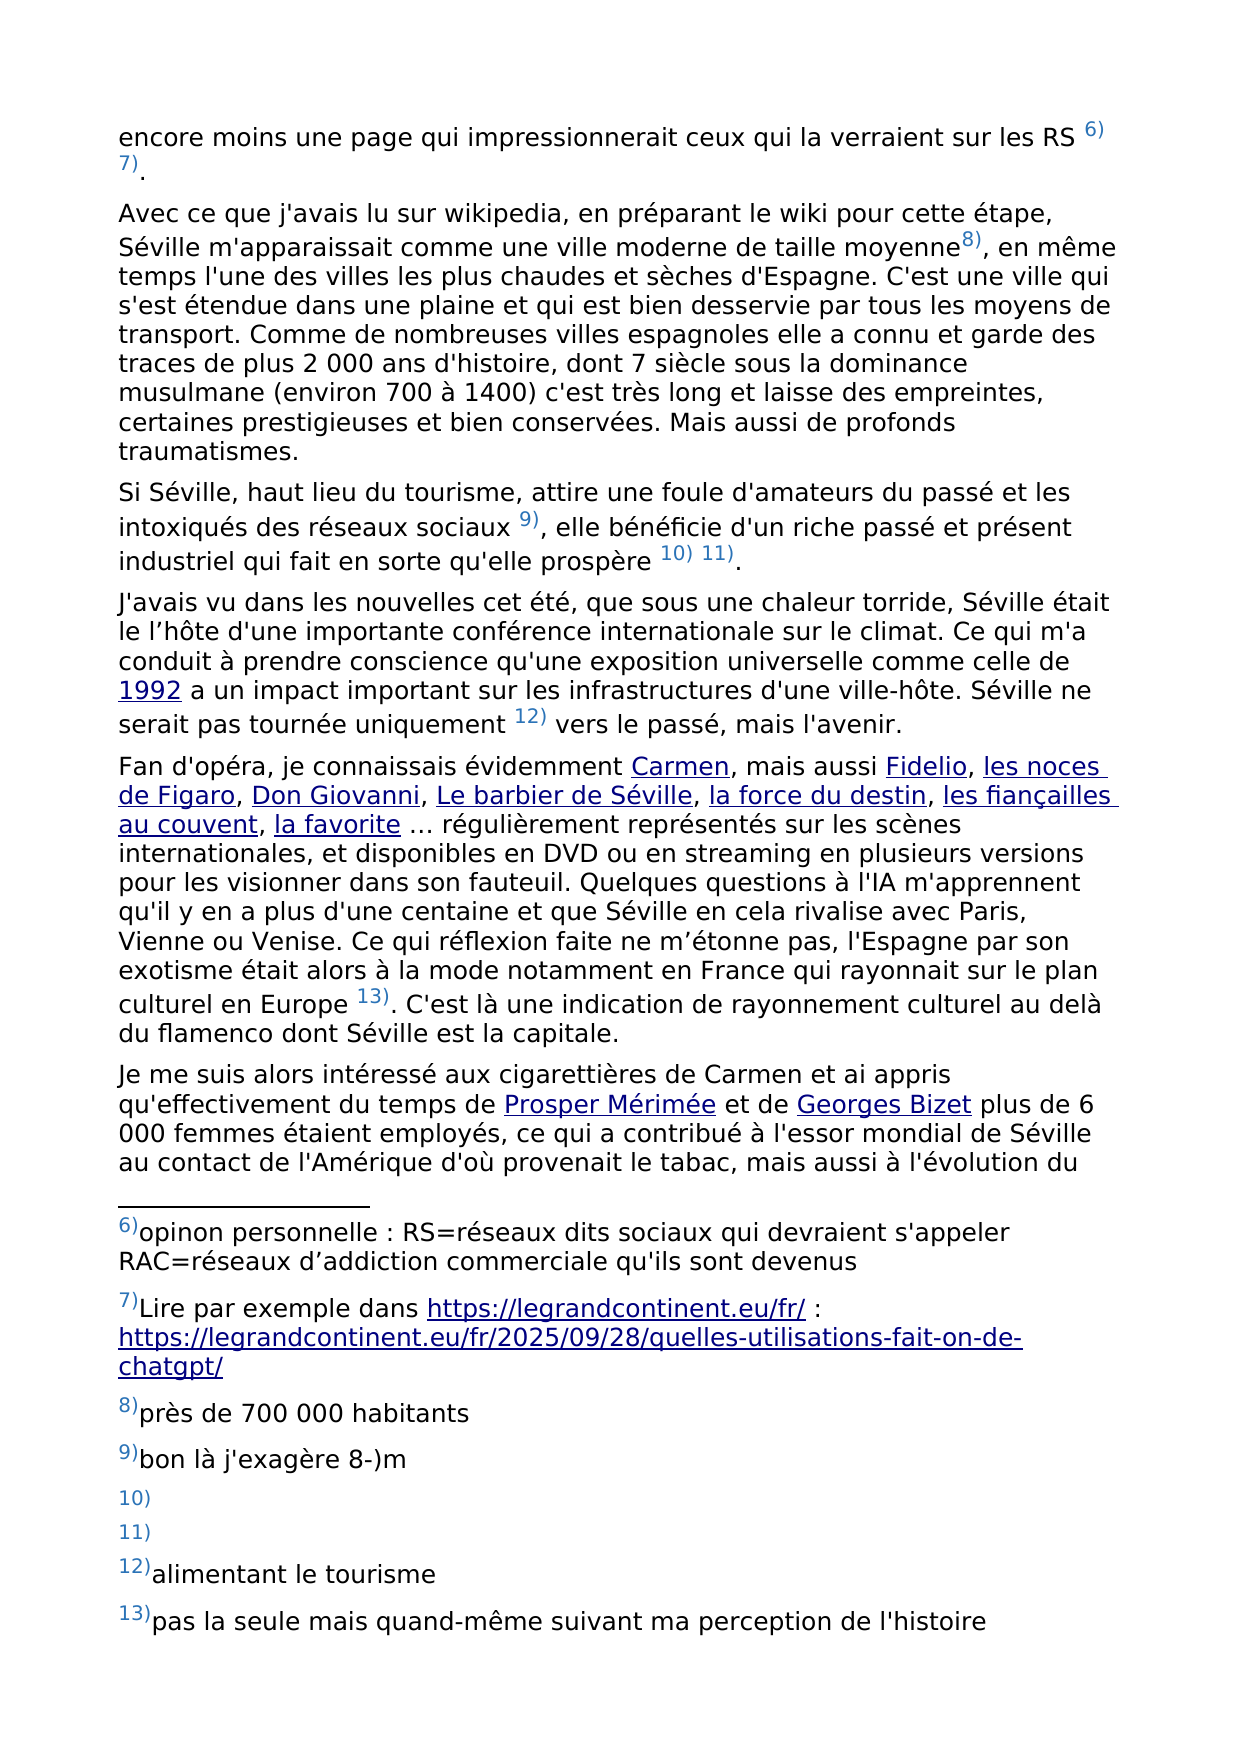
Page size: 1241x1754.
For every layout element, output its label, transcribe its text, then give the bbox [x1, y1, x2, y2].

text pas la seule mais quand-même suivant ma perception de l'histoire [118, 1602, 1122, 1636]
text opinon personnelle : RS=réseaux dits sociaux qui devraient s'appeler RAC=réseaux d’addiction commerciale qu'ils sont devenus [118, 1213, 1122, 1277]
text encore moins une page qui impressionnerait ceux qui la verraient sur les RS . [118, 118, 1122, 186]
text Je me suis alors intéressé aux cigarettières de Carmen et ai appris qu'effectivement du temps de Prosper Mérimée et de Georges Bizet plus de 6 000 femmes étaient employés, ce qui a contribué à l'essor mondial de Séville au contact de l'Amérique d'où provenait le tabac, mais aussi à l'évolution du [118, 1061, 1122, 1177]
text Avec ce que j'avais lu sur wikipedia, en préparant le wiki pour cette étape, Séville m'apparaissait comme une ville moderne de taille moyenne, en même temps l'une des villes les plus chaudes et sèches d'Espagne. C'est une ville qui s'est étendue dans une plaine et qui est bien desservie par tous les moyens de transport. Comme de nombreuses villes espagnoles elle a connu et garde des traces de plus 2 000 ans d'histoire, dont 7 siècle sous la dominance musulmane (environ 700 à 1400) c'est très long et laisse des empreintes, certaines prestigieuses et bien conservées. Mais aussi de profonds traumatismes. [118, 199, 1122, 466]
text Si Séville, haut lieu du tourisme, attire une foule d'amateurs du passé et les intoxiqués des réseaux sociaux , elle bénéficie d'un riche passé et présent industriel qui fait en sorte qu'elle prospère . [118, 479, 1122, 576]
text Fan d'opéra, je connaissais évidemment Carmen, mais aussi Fidelio, les noces de Figaro, Don Giovanni, Le barbier de Séville, la force du destin, les fiançailles au couvent, la favorite … régulièrement représentés sur les scènes internationales, et disponibles en DVD ou en streaming en plusieurs versions pour les visionner dans son fauteuil. Quelques questions à l'IA m'apprennent qu'il y en a plus d'une centaine et que Séville en cela rivalise avec Paris, Vienne ou Venise. Ce qui réflexion faite ne m’étonne pas, l'Espagne par son exotisme était alors à la mode notamment en France qui rayonnait sur le plan culturel en Europe . C'est là une indication de rayonnement culturel au delà du flamenco dont Séville est la capitale. [118, 752, 1122, 1048]
text bon là j'exagère 8-)m [118, 1441, 1122, 1474]
text J'avais vu dans les nouvelles cet été, que sous une chaleur torride, Séville était le l’hôte d'une importante conférence internationale sur le climat. Ce qui m'a conduit à prendre conscience qu'une exposition universelle comme celle de 1992 a un impact important sur les infrastructures d'une ville-hôte. Séville ne serait pas tournée uniquement vers le passé, mais l'avenir. [118, 588, 1122, 739]
text près de 700 000 habitants [118, 1394, 1122, 1428]
text alimentant le tourisme [118, 1555, 1122, 1589]
text Lire par exemple dans https://legrandcontinent.eu/fr/ : https://legrandcontinent.eu/fr/2025/09/28/quelles-utilisations-fait-on-de-chatgpt/ [118, 1289, 1122, 1381]
